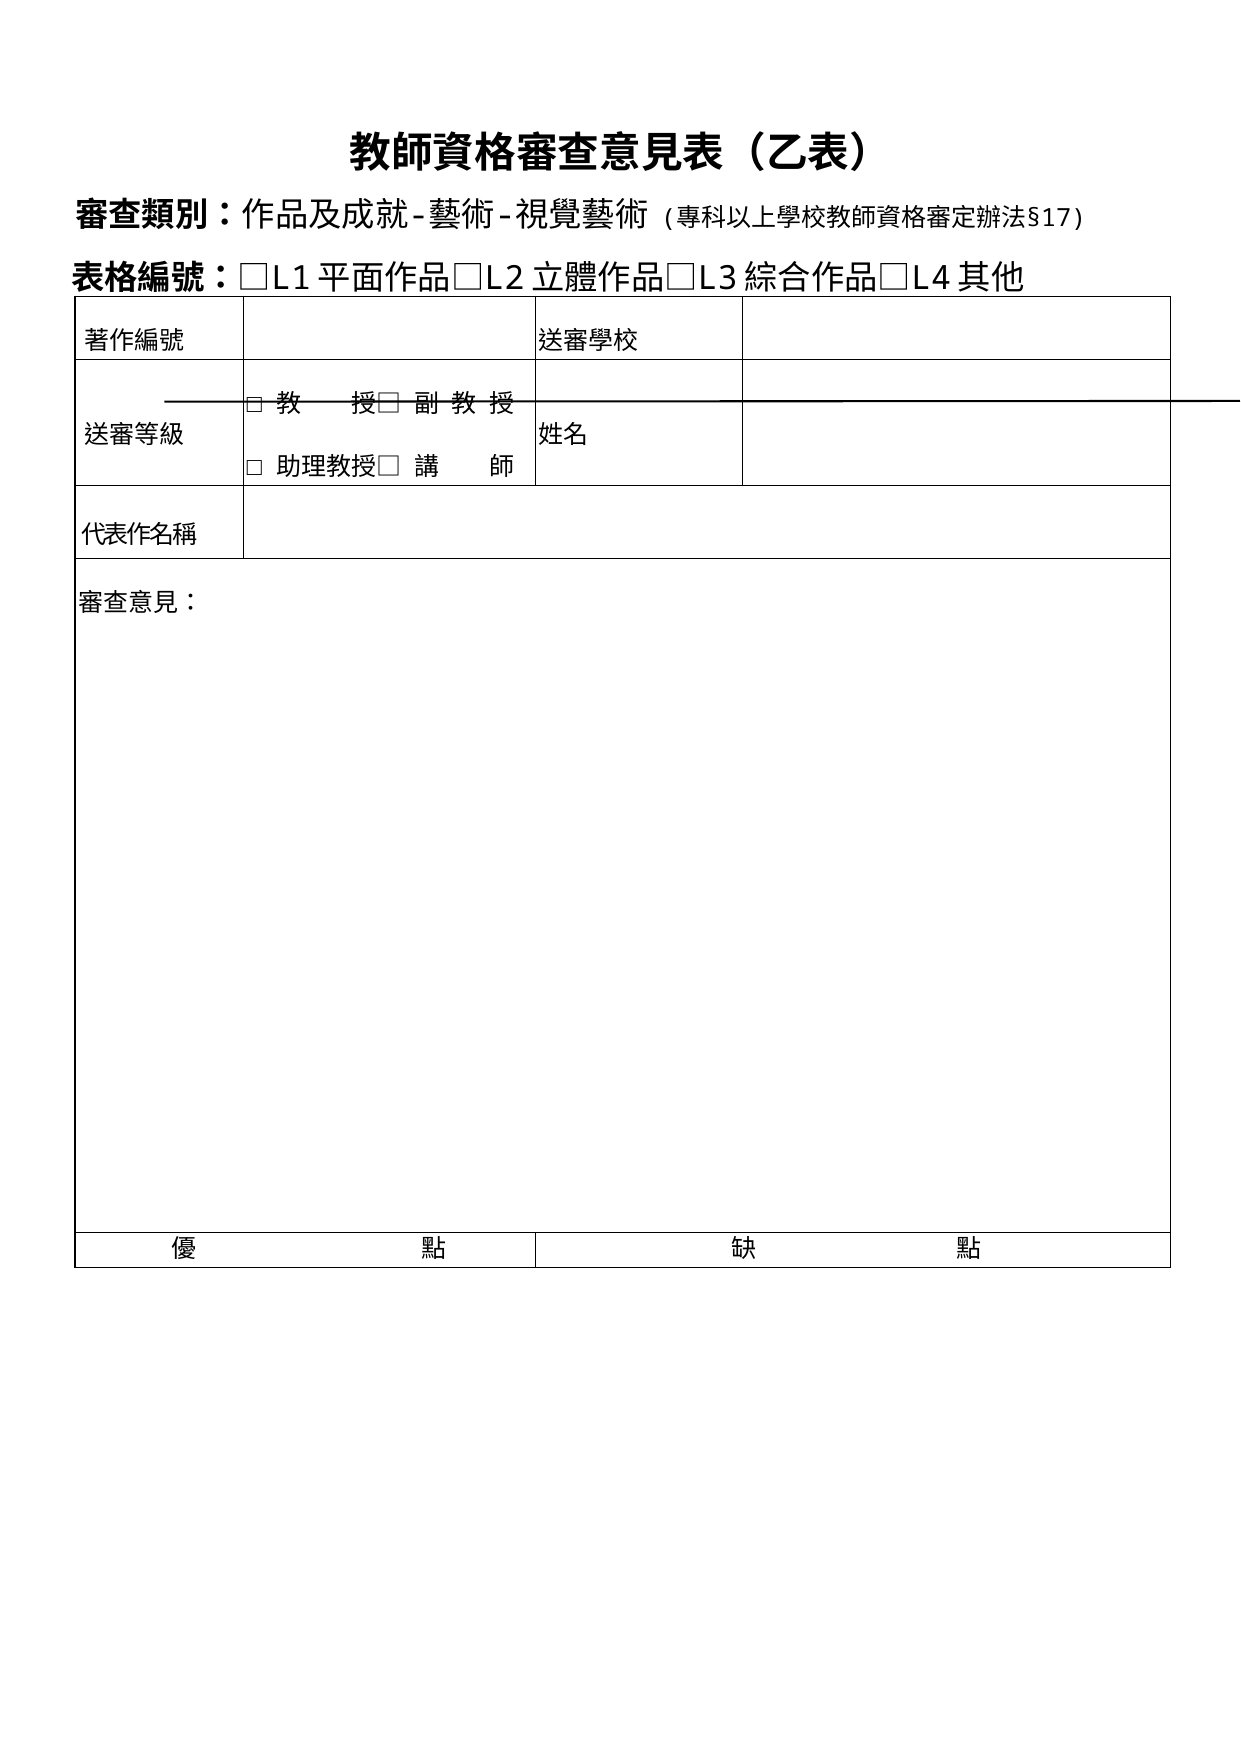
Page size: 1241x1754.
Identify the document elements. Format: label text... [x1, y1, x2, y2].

table_cell 送審等級 [76, 360, 243, 485]
table_cell □ 教 授□ 副 教 授 □ 助理教授□ 講 師 [244, 360, 535, 400]
table_cell [743, 360, 1170, 400]
table_header 著作編號 [76, 297, 243, 359]
table_header [244, 297, 535, 359]
table_cell [536, 360, 742, 400]
table_header 送審學校 [536, 297, 742, 359]
text 審查類別：作品及成就-藝術-視覺藝術 (專科以上學校教師資格審定辦法§17) [75, 171, 1165, 233]
table_cell 姓名 [536, 403, 742, 485]
table_cell [743, 403, 1170, 485]
table_cell 優 點 [76, 1233, 535, 1267]
text 教師資格審查意見表（乙表） [75, 108, 1165, 171]
table_cell [244, 486, 1170, 558]
table_cell 缺 點 [536, 1233, 1170, 1267]
table_cell □ 教 授□ 副 教 授 □ 助理教授□ 講 師 [244, 403, 535, 485]
table_header [743, 297, 1170, 359]
text 表格編號：□L1平面作品□L2立體作品□L3綜合作品□L4其他 [71, 233, 1165, 296]
table_cell 審查意見： 說明：1.審查意見請分別就代表作及參考作具體審查及撰寫意見，並請勾選優缺點及總評欄。 2.前述意見建議以條列方式敘述，並以A4紙電腦打字，勿少於300字為原則。 3.本案審定結果如為不通過，審查意見得為本部行政處分之依據提供送審人，併予敘明。 [76, 559, 1170, 1232]
table_cell 代表作名稱 [76, 486, 243, 558]
